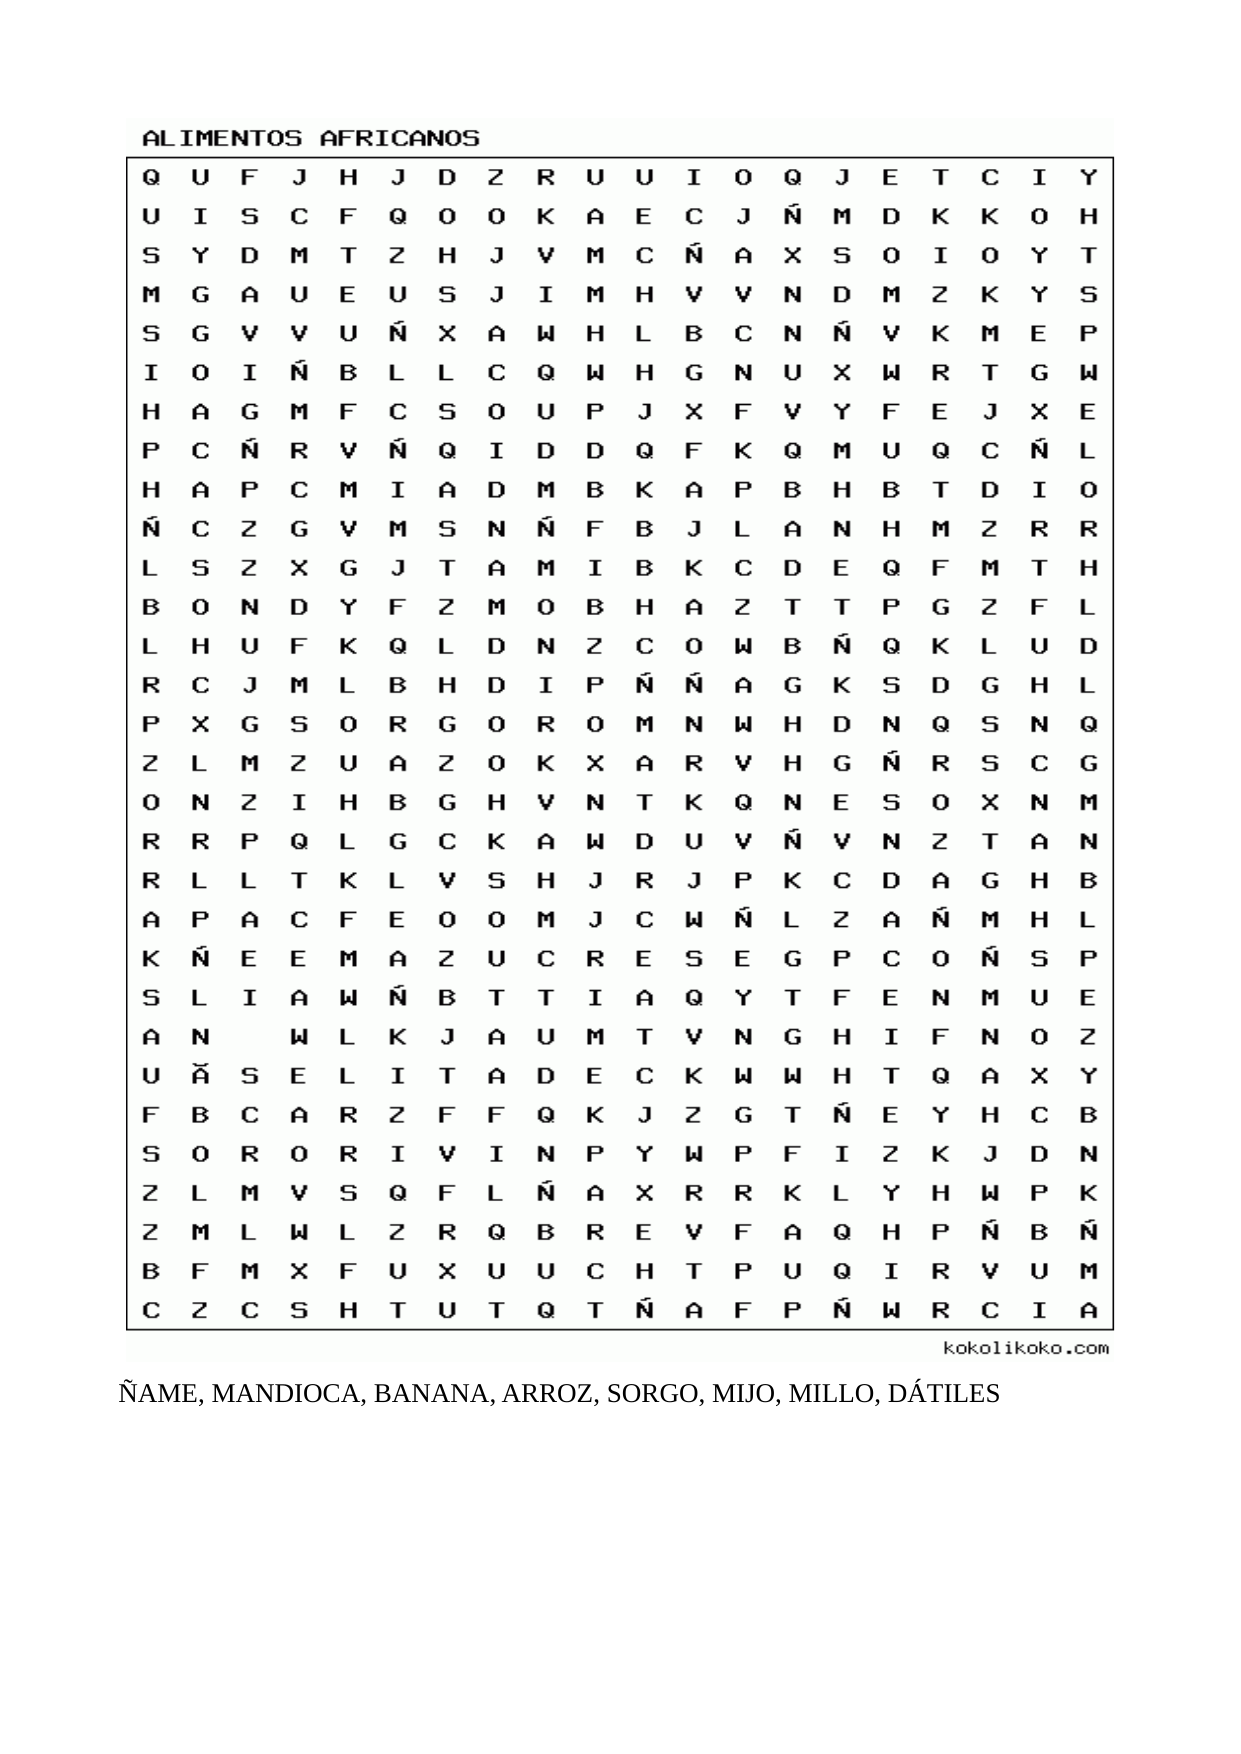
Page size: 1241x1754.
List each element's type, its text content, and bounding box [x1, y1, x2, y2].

picture [126, 118, 1115, 1362]
text ÑAME, MANDIOCA, BANANA, ARROZ, SORGO, MIJO, MILLO, DÁTILES [118, 118, 1122, 1408]
